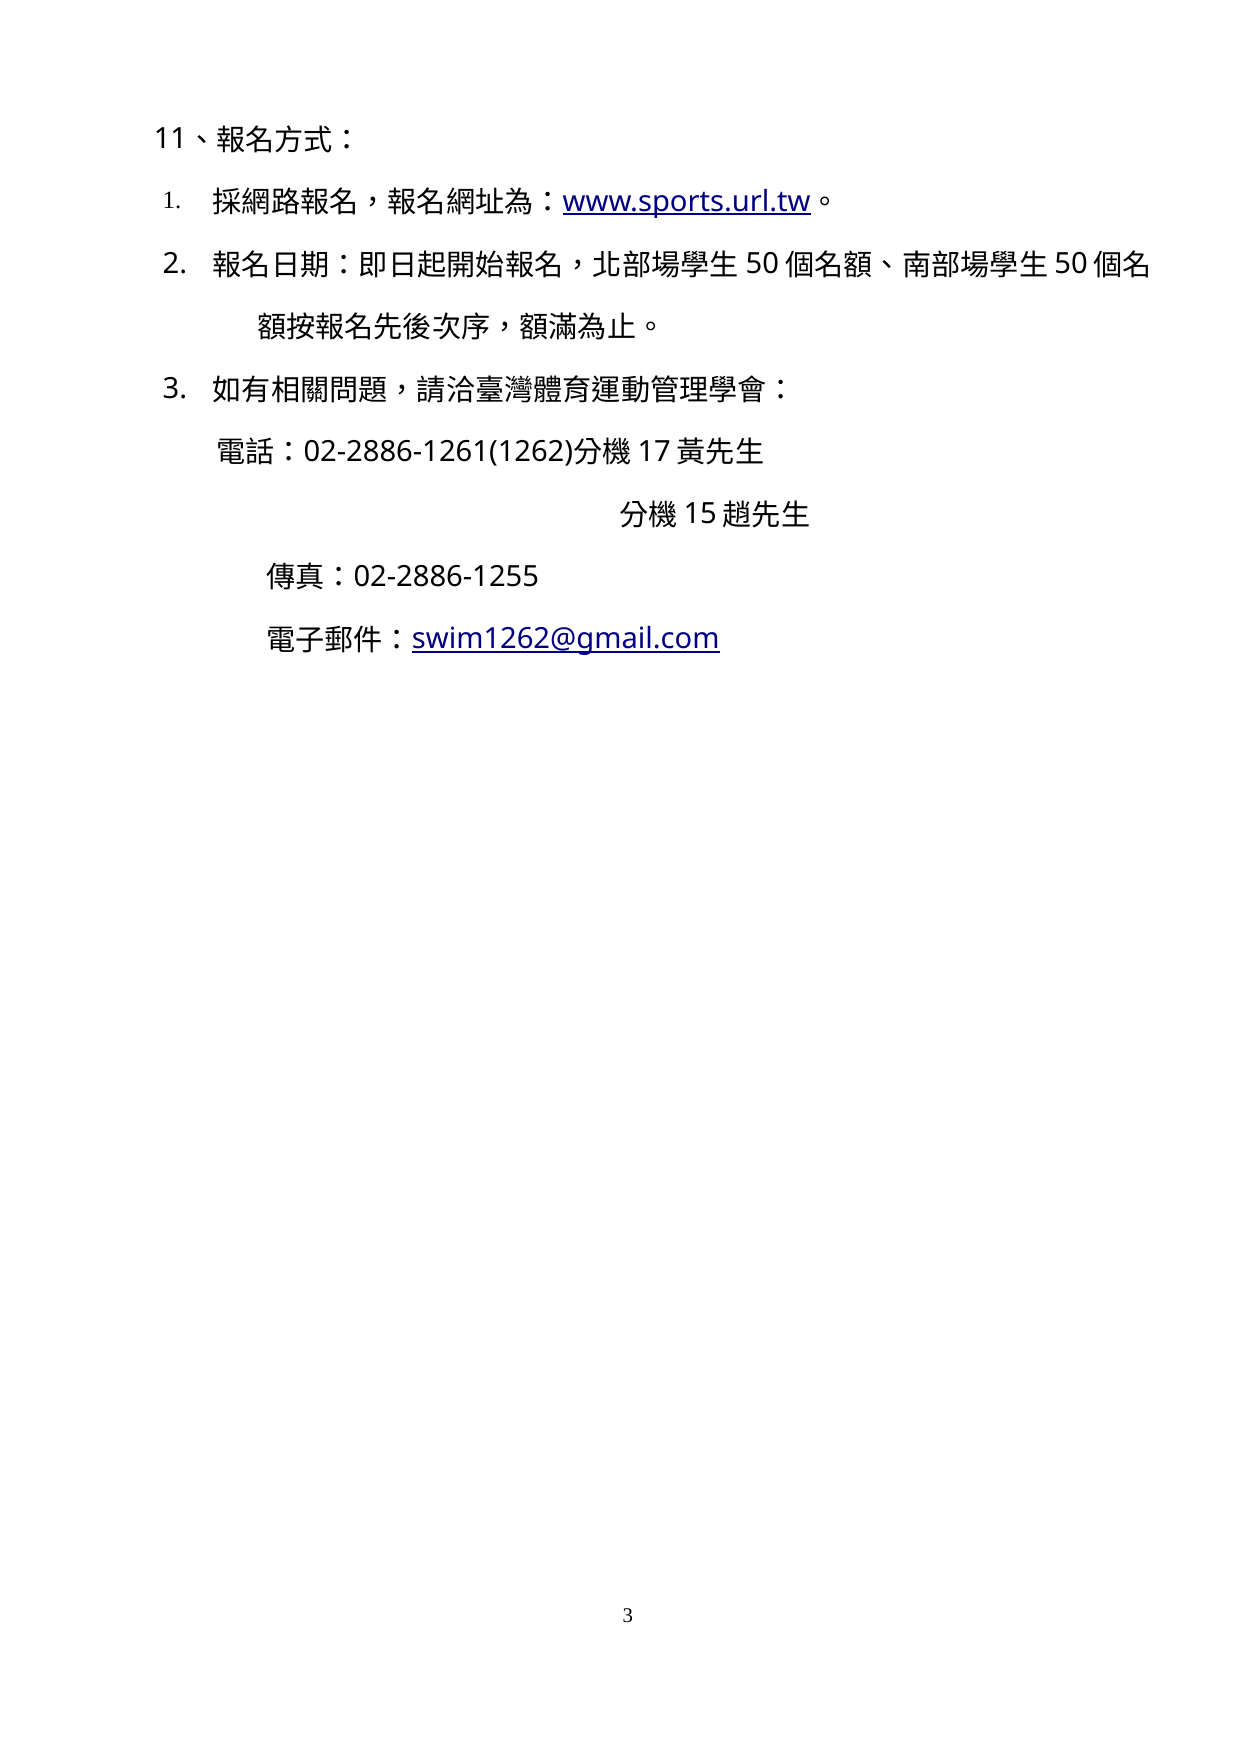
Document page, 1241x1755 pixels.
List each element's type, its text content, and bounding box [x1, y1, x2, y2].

list 報名日期：即日起開始報名，北部場學生50個名額、南部場學生50個名額按報名先後次序，額滿為止。 [162, 221, 1152, 346]
text 傳真：02-2886-1255 [153, 533, 1152, 596]
text 電子郵件：swim1262@gmail.com [153, 596, 1152, 658]
text 電話：02-2886-1261(1262)分機17黃先生 [103, 408, 1152, 471]
list 報名方式： [153, 96, 1152, 158]
list 採網路報名，報名網址為：www.sports.url.tw。 [162, 158, 1152, 221]
text 如有相關問題， EL：02-2886-1261(分機15趙先生 [153, 471, 1152, 533]
list 如有相關問題，請洽臺灣體育運動管理學會： [162, 346, 1152, 408]
